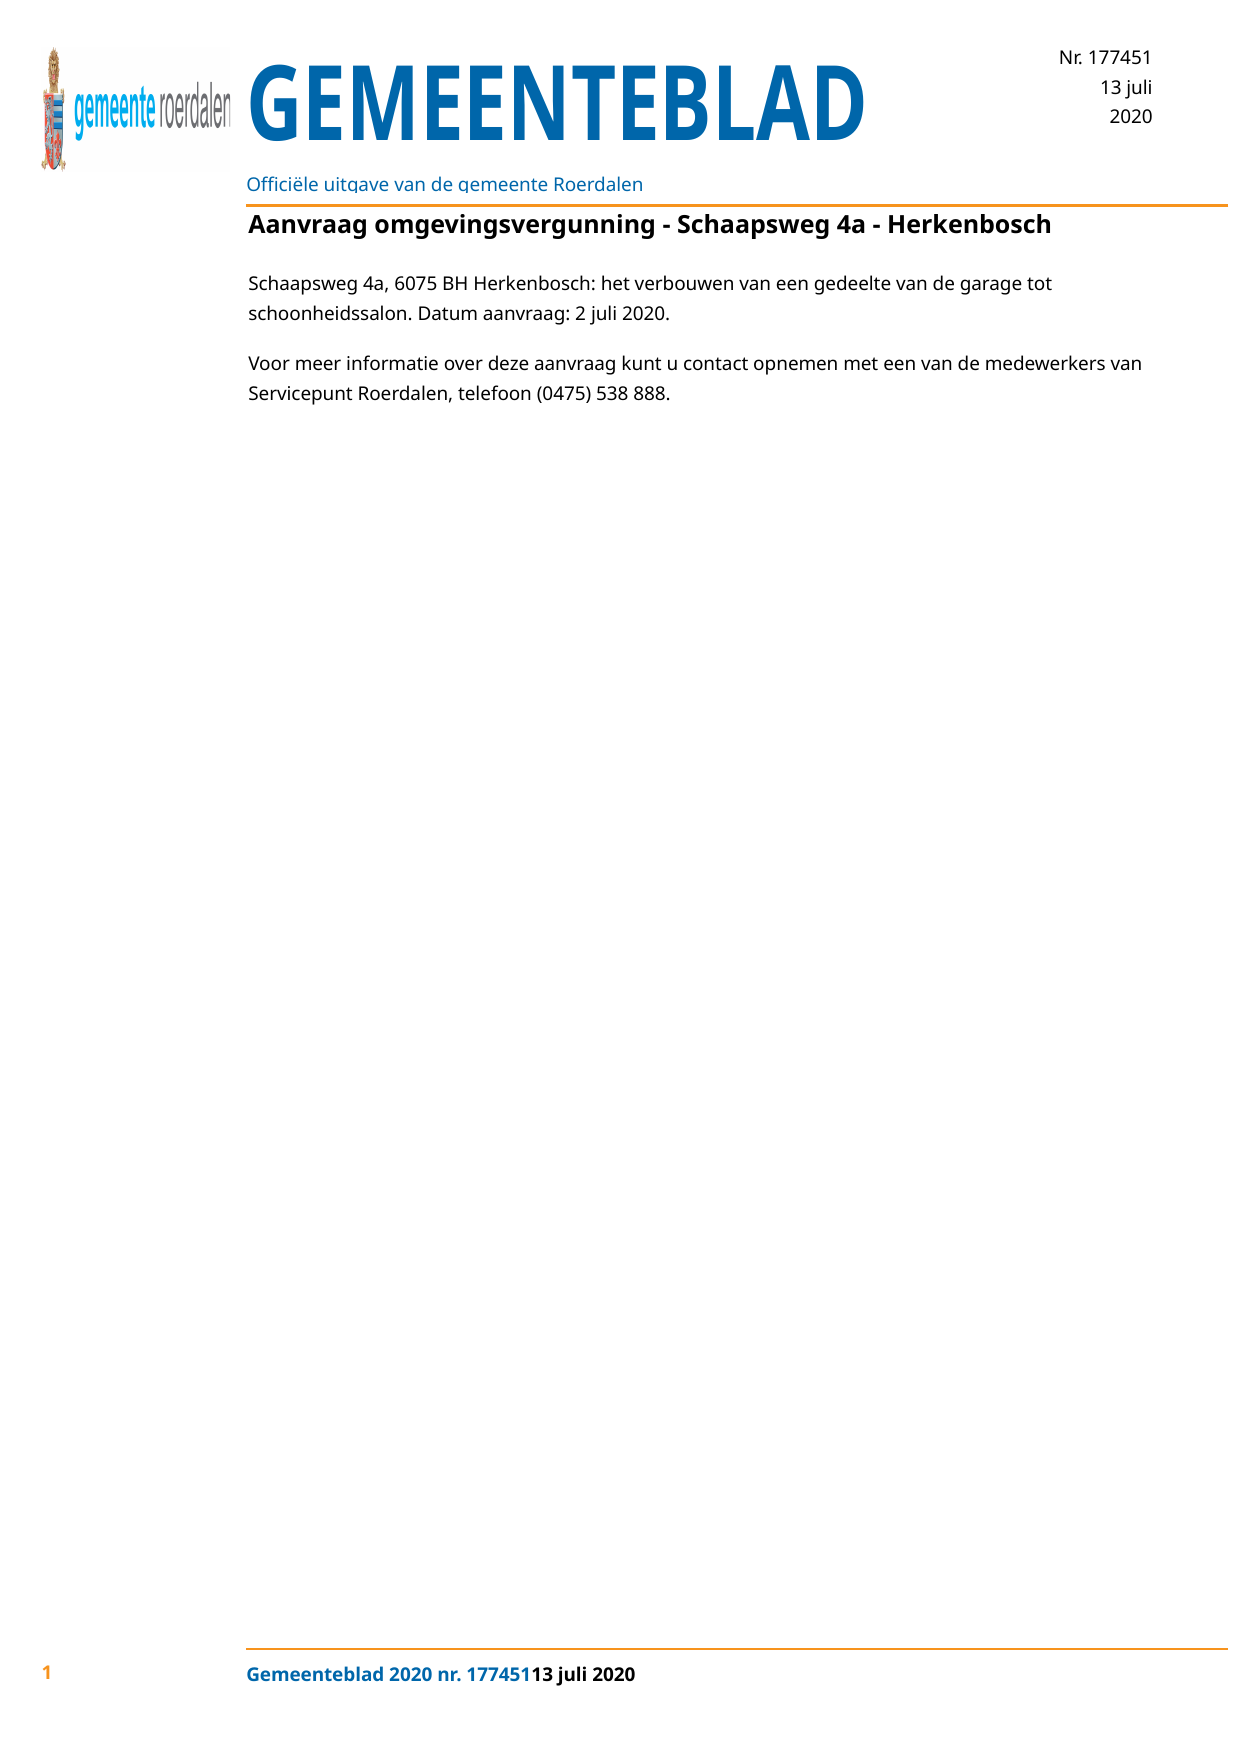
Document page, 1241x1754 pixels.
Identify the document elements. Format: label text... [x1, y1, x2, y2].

text Schaapsweg 4a, 6075 BH Herkenbosch: het verbouwen van een gedeelte van de garage tot schoonheidssalon. Datum aanvraag: 2 juli 2020. [248, 270, 1152, 326]
text Aanvraag omgevingsvergunning - Schaapsweg 4a - Herkenbosch [248, 207, 1152, 241]
picture [41, 47, 231, 172]
text Voor meer informatie over deze aanvraag kunt u contact opnemen met een van de medewerkers van Servicepunt Roerdalen, telefoon (0475) 538 888. [248, 350, 1152, 406]
